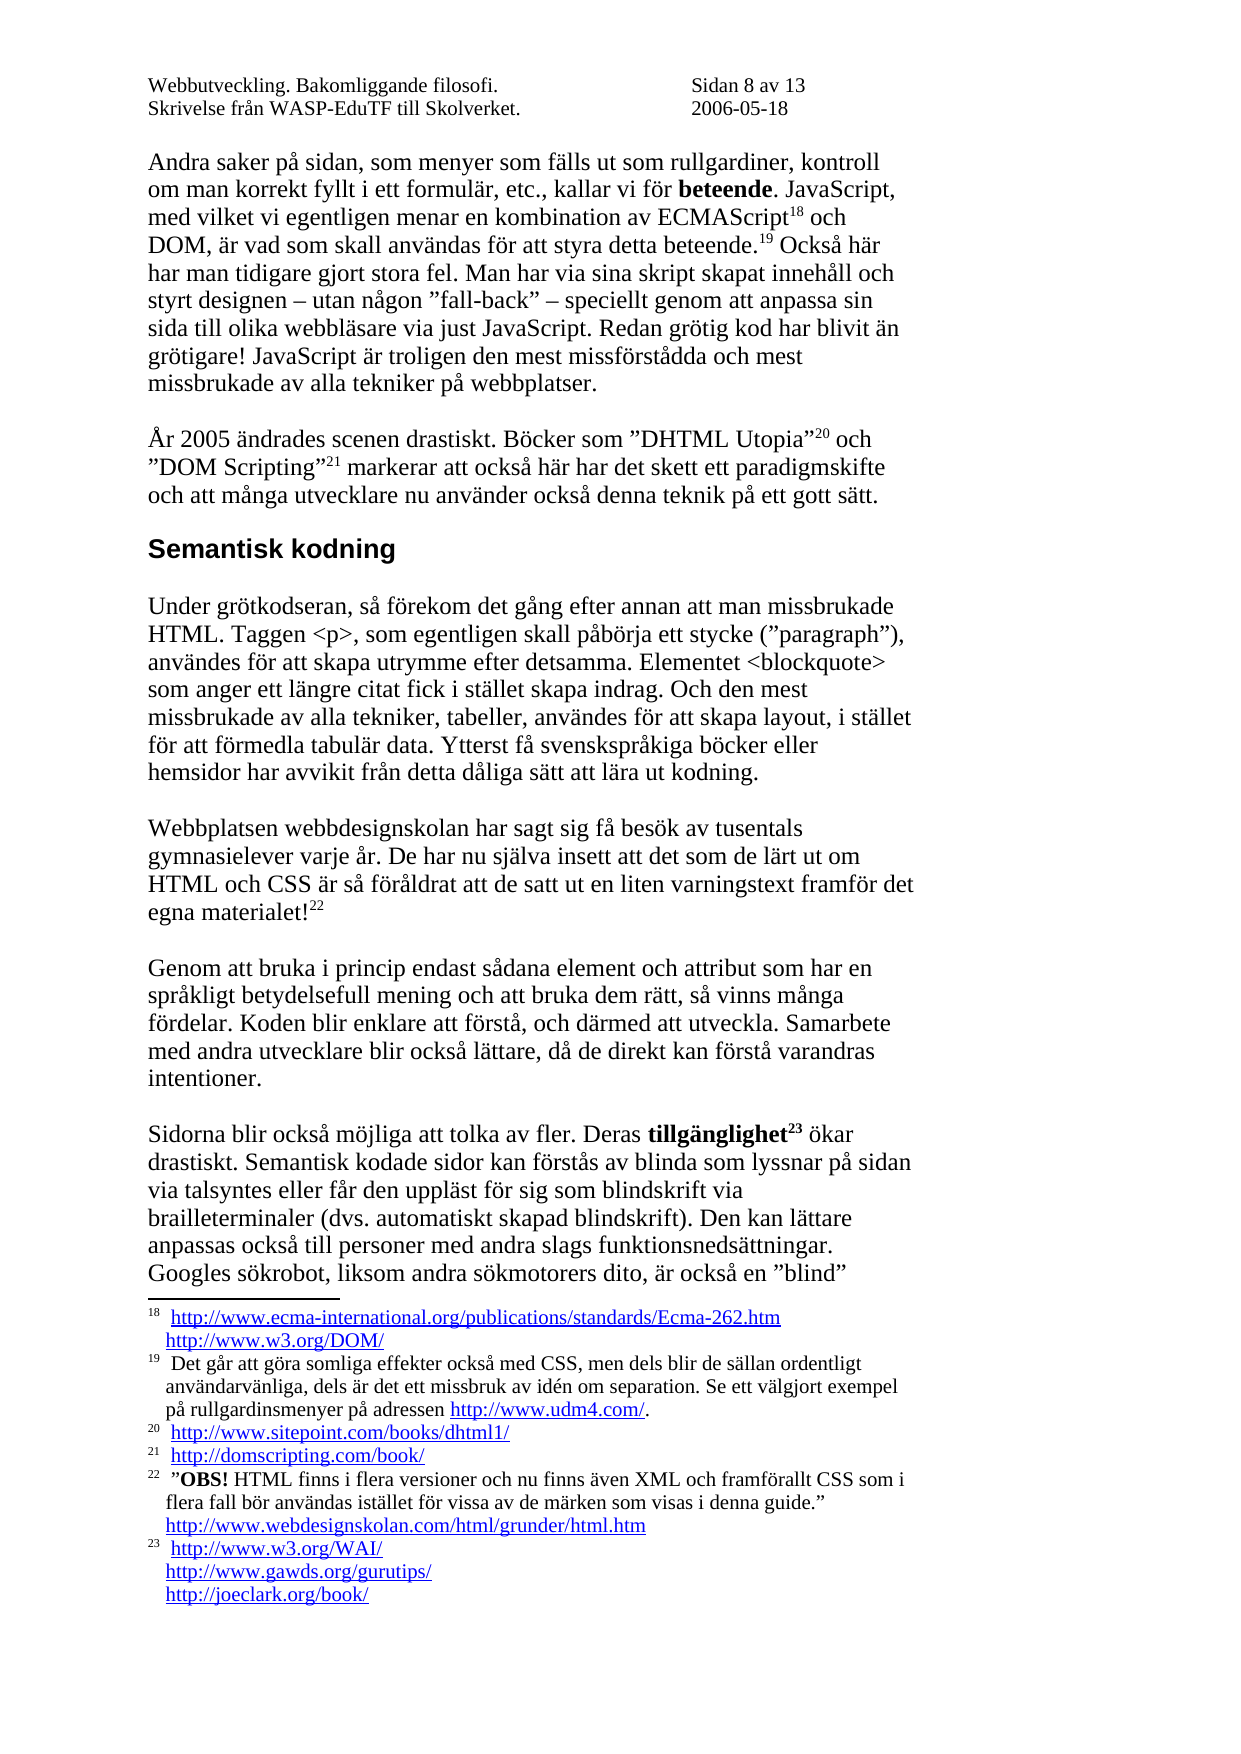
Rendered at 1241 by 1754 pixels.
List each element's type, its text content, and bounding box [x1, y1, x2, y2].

text http://www.ecma-international.org/publications/standards/Ecma-262.htm http://www.w3.org/DOM/ [148, 1306, 915, 1352]
text http://www.w3.org/WAI/ http://www.gawds.org/gurutips/ http://joeclark.org/book/ [148, 1537, 915, 1606]
text Andra saker på sidan, som menyer som fälls ut som rullgardiner, kontroll om man korrekt fyllt i ett formulär, etc., kallar vi för beteende. JavaScript, med vilket vi egentligen menar en kombination av ECMAScript och DOM, är vad som skall användas för att styra detta beteende. Också här har man tidigare gjort stora fel. Man har via sina skript skapat innehåll och styrt designen – utan någon ”fall-back” – speciellt genom att anpassa sin sida till olika webbläsare via just JavaScript. Redan grötig kod har blivit än grötigare! JavaScript är troligen den mest missförstådda och mest missbrukade av alla tekniker på webbplatser. [148, 148, 915, 397]
text Sidorna blir också möjliga att tolka av fler. Deras tillgänglighet ökar drastiskt. Semantisk kodade sidor kan förstås av blinda som lyssnar på sidan via talsyntes eller får den uppläst för sig som blindskrift via brailleterminaler (dvs. automatiskt skapad blindskrift). Den kan lättare anpassas också till personer med andra slags funktionsnedsättningar. Googles sökrobot, liksom andra sökmotorers dito, är också en ”blind” [148, 1121, 915, 1287]
text Webbplatsen webbdesignskolan har sagt sig få besök av tusentals gymnasielever varje år. De har nu själva insett att det som de lärt ut om HTML och CSS är så föråldrat att de satt ut en liten varningstext framför det egna materialet! [148, 814, 915, 925]
text ”OBS! HTML finns i flera versioner och nu finns även XML och framförallt CSS som i flera fall bör användas istället för vissa av de märken som visas i denna guide.” http://www.webdesignskolan.com/html/grunder/html.htm [148, 1467, 915, 1537]
text År 2005 ändrades scenen drastiskt. Böcker som ”DHTML Utopia” och ”DOM Scripting” markerar att också här har det skett ett paradigmskifte och att många utvecklare nu använder också denna teknik på ett gott sätt. [148, 426, 915, 509]
text Under grötkodseran, så förekom det gång efter annan att man missbrukade HTML. Taggen <p>, som egentligen skall påbörja ett stycke (”paragraph”), användes för att skapa utrymme efter detsamma. Elementet <blockquote> som anger ett längre citat fick i stället skapa indrag. Och den mest missbrukade av alla tekniker, tabeller, användes för att skapa layout, i stället för att förmedla tabulär data. Ytterst få svenskspråkiga böcker eller hemsidor har avvikit från detta dåliga sätt att lära ut kodning. [148, 592, 915, 786]
text http://www.sitepoint.com/books/dhtml1/ [148, 1421, 915, 1444]
text http://domscripting.com/book/ [148, 1444, 915, 1467]
subtitle Semantisk kodning [148, 534, 915, 564]
text Genom att bruka i princip endast sådana element och attribut som har en språkligt betydelsefull mening och att bruka dem rätt, så vinns många fördelar. Koden blir enklare att förstå, och därmed att utveckla. Samarbete med andra utvecklare blir också lättare, då de direkt kan förstå varandras intentioner. [148, 954, 915, 1092]
text Det går att göra somliga effekter också med CSS, men dels blir de sällan ordentligt användarvänliga, dels är det ett missbruk av idén om separation. Se ett välgjort exempel på rullgardinsmenyer på adressen http://www.udm4.com/. [148, 1352, 915, 1421]
